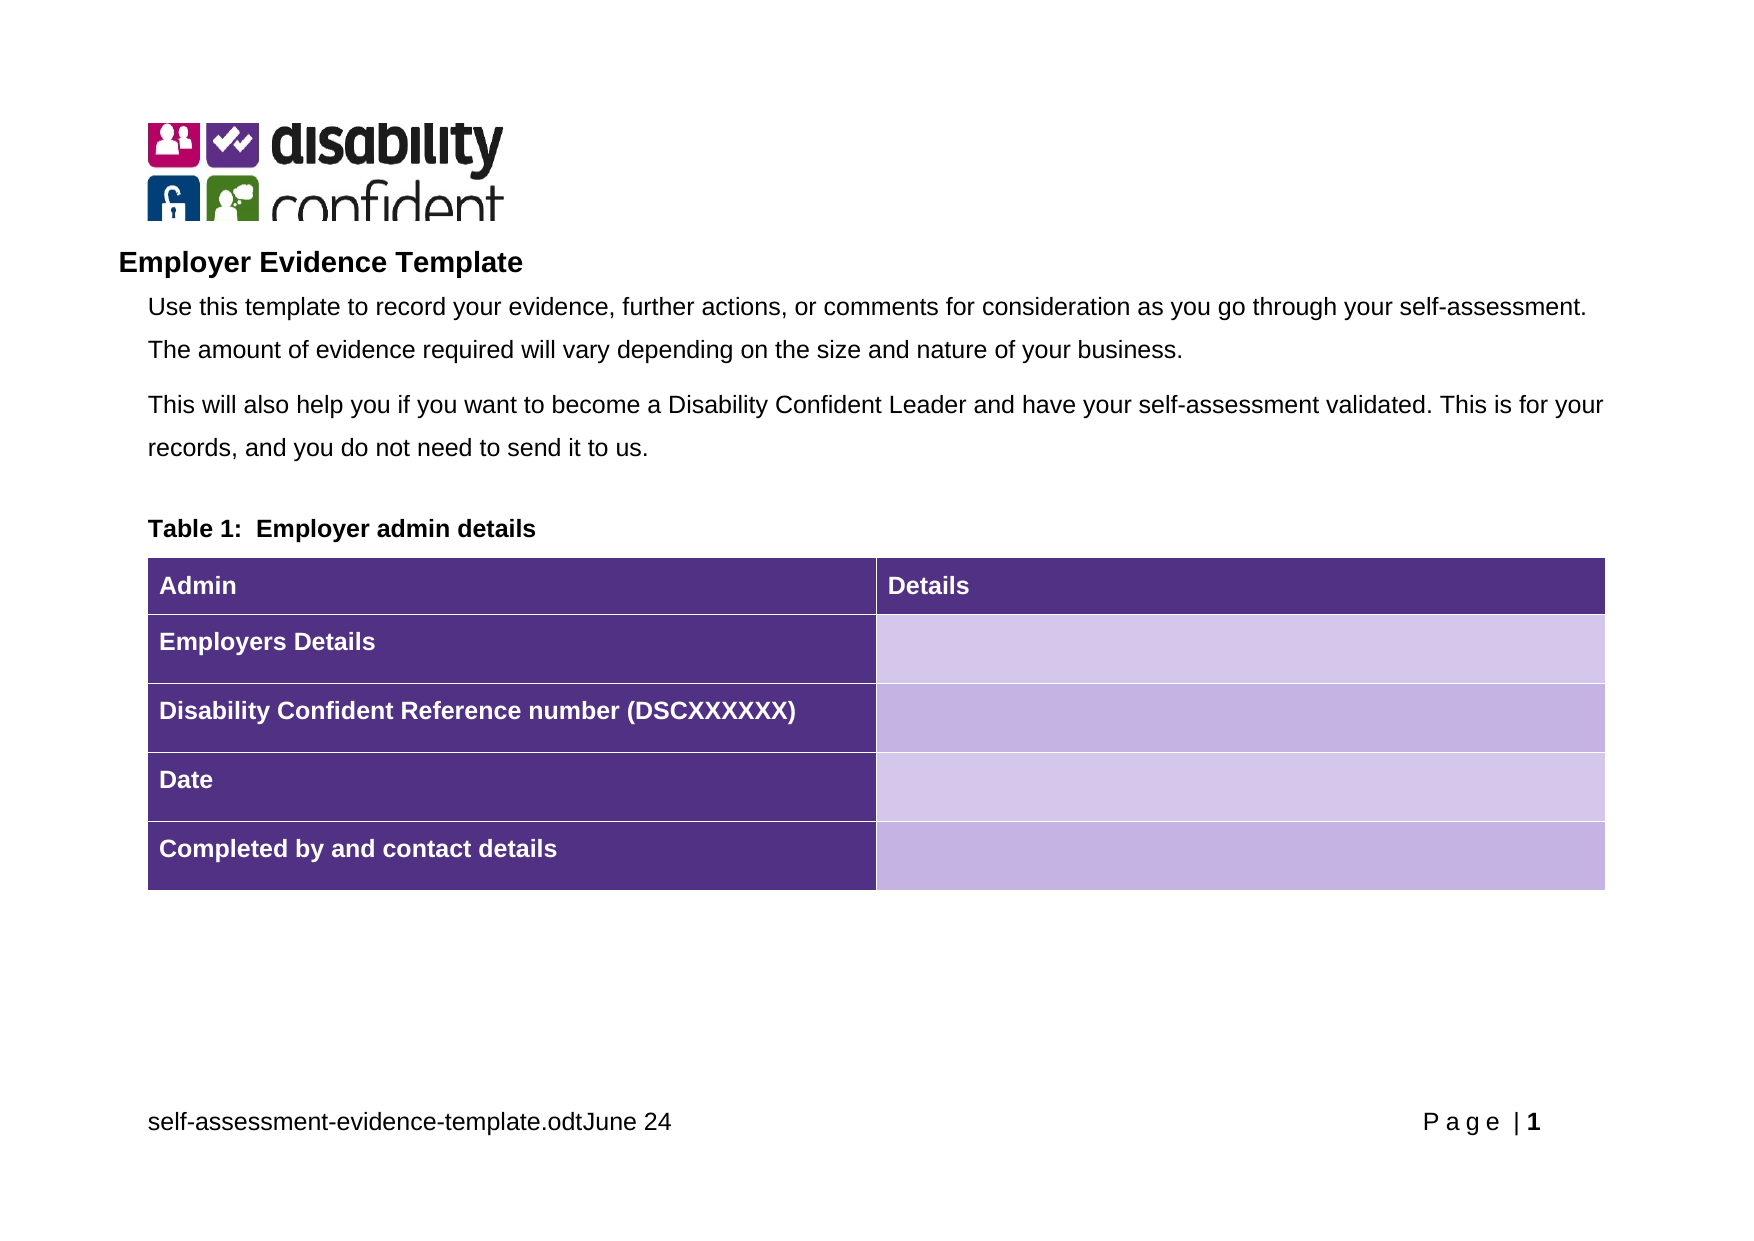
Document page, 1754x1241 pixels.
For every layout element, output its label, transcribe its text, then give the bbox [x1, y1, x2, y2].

table_cell [877, 615, 1605, 683]
table_cell [877, 684, 1605, 752]
table_cell Disability Confident Reference number (DSCXXXXXX) [148, 684, 876, 752]
table_cell Completed by and contact details [148, 822, 876, 890]
table_cell [877, 753, 1605, 821]
subtitle Table 1: Employer admin details [148, 514, 1606, 543]
text This will also help you if you want to become a Disability Confident Leader and have your self-assessment validated. This is for your records, and you do not need to send it to us. [148, 390, 1606, 462]
table_header Admin [148, 558, 876, 614]
table_cell Employers Details [148, 615, 876, 683]
subtitle Employer Evidence Template [118, 245, 1606, 279]
table_cell Date [148, 753, 876, 821]
table_cell [877, 822, 1605, 890]
text Use this template to record your evidence, further actions, or comments for consideration as you go through your self-assessment. The amount of evidence required will vary depending on the size and nature of your business. [148, 291, 1606, 363]
table_header Details [877, 558, 1605, 614]
